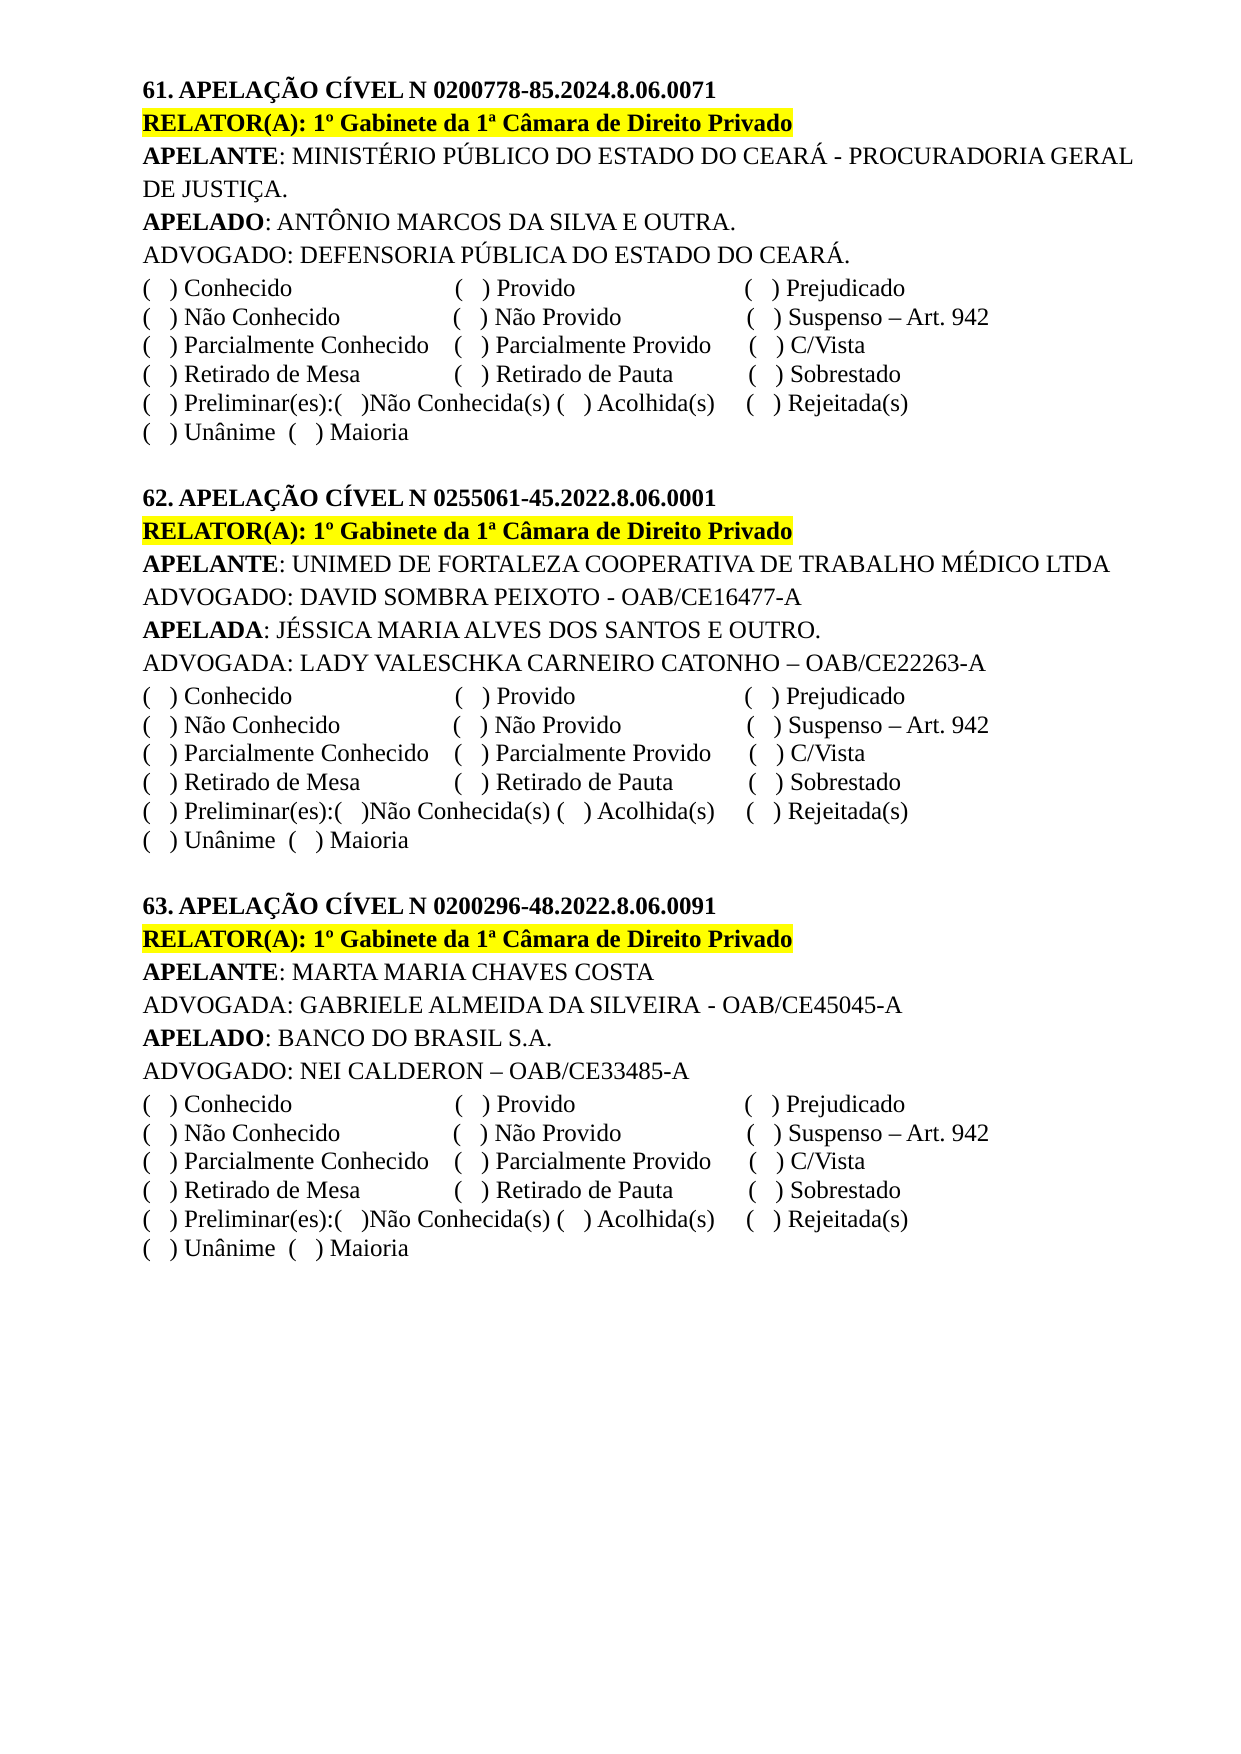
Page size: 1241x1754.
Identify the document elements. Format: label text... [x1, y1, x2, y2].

text ( ) Conhecido ( ) Provido ( ) Prejudicado [142, 681, 1141, 710]
text ( ) Retirado de Mesa ( ) Retirado de Pauta ( ) Sobrestado [142, 1175, 1158, 1204]
text ( ) Preliminar(es):( )Não Conhecida(s) ( ) Acolhida(s) ( ) Rejeitada(s) [142, 388, 1158, 417]
text ( ) Não Conhecido ( ) Não Provido ( ) Suspenso – Art. 942 [142, 710, 1158, 738]
text ( ) Parcialmente Conhecido ( ) Parcialmente Provido ( ) C/Vista [142, 738, 1158, 767]
text ( ) Conhecido ( ) Provido ( ) Prejudicado [142, 273, 1141, 302]
text ( ) Preliminar(es):( )Não Conhecida(s) ( ) Acolhida(s) ( ) Rejeitada(s) [142, 796, 1158, 825]
text ( ) Unânime ( ) Maioria 62. APELAÇÃO CÍVEL N 0255061-45.2022.8.06.0001 RELATOR(A): 1º Gabinete da 1ª Câmara de Direito Privado APELANTE: UNIMED DE FORTALEZA COOPERATIVA DE TRABALHO MÉDICO LTDA ADVOGADO: DAVID SOMBRA PEIXOTO - OAB/CE16477-A APELADA: JÉSSICA MARIA ALVES DOS SANTOS E OUTRO. ADVOGADA: LADY VALESCHKA CARNEIRO CATONHO – OAB/CE22263-A [142, 417, 1141, 677]
text ( ) Preliminar(es):( )Não Conhecida(s) ( ) Acolhida(s) ( ) Rejeitada(s) [142, 1204, 1158, 1233]
text ( ) Unânime ( ) Maioria [142, 1233, 1141, 1327]
text ADVOGADO: DEFENSORIA PÚBLICA DO ESTADO DO CEARÁ. [142, 240, 1141, 269]
text ( ) Retirado de Mesa ( ) Retirado de Pauta ( ) Sobrestado [142, 767, 1158, 796]
text 61. APELAÇÃO CÍVEL N 0200778-85.2024.8.06.0071 RELATOR(A): 1º Gabinete da 1ª Câmara de Direito Privado APELANTE: MINISTÉRIO PÚBLICO DO ESTADO DO CEARÁ - PROCURADORIA GERAL DE JUSTIÇA. APELADO: ANTÔNIO MARCOS DA SILVA E OUTRA. [142, 75, 1141, 236]
text ( ) Retirado de Mesa ( ) Retirado de Pauta ( ) Sobrestado [142, 359, 1158, 388]
text ( ) Parcialmente Conhecido ( ) Parcialmente Provido ( ) C/Vista [142, 331, 1158, 359]
text ( ) Conhecido ( ) Provido ( ) Prejudicado [142, 1089, 1141, 1118]
text ( ) Parcialmente Conhecido ( ) Parcialmente Provido ( ) C/Vista [142, 1146, 1158, 1175]
text ( ) Não Conhecido ( ) Não Provido ( ) Suspenso – Art. 942 [142, 302, 1158, 331]
text ( ) Não Conhecido ( ) Não Provido ( ) Suspenso – Art. 942 [142, 1118, 1158, 1146]
text ( ) Unânime ( ) Maioria 63. APELAÇÃO CÍVEL N 0200296-48.2022.8.06.0091 RELATOR(A): 1º Gabinete da 1ª Câmara de Direito Privado APELANTE: MARTA MARIA CHAVES COSTA ADVOGADA: GABRIELE ALMEIDA DA SILVEIRA - OAB/CE45045-A APELADO: BANCO DO BRASIL S.A. ADVOGADO: NEI CALDERON – OAB/CE33485-A [142, 825, 1141, 1085]
